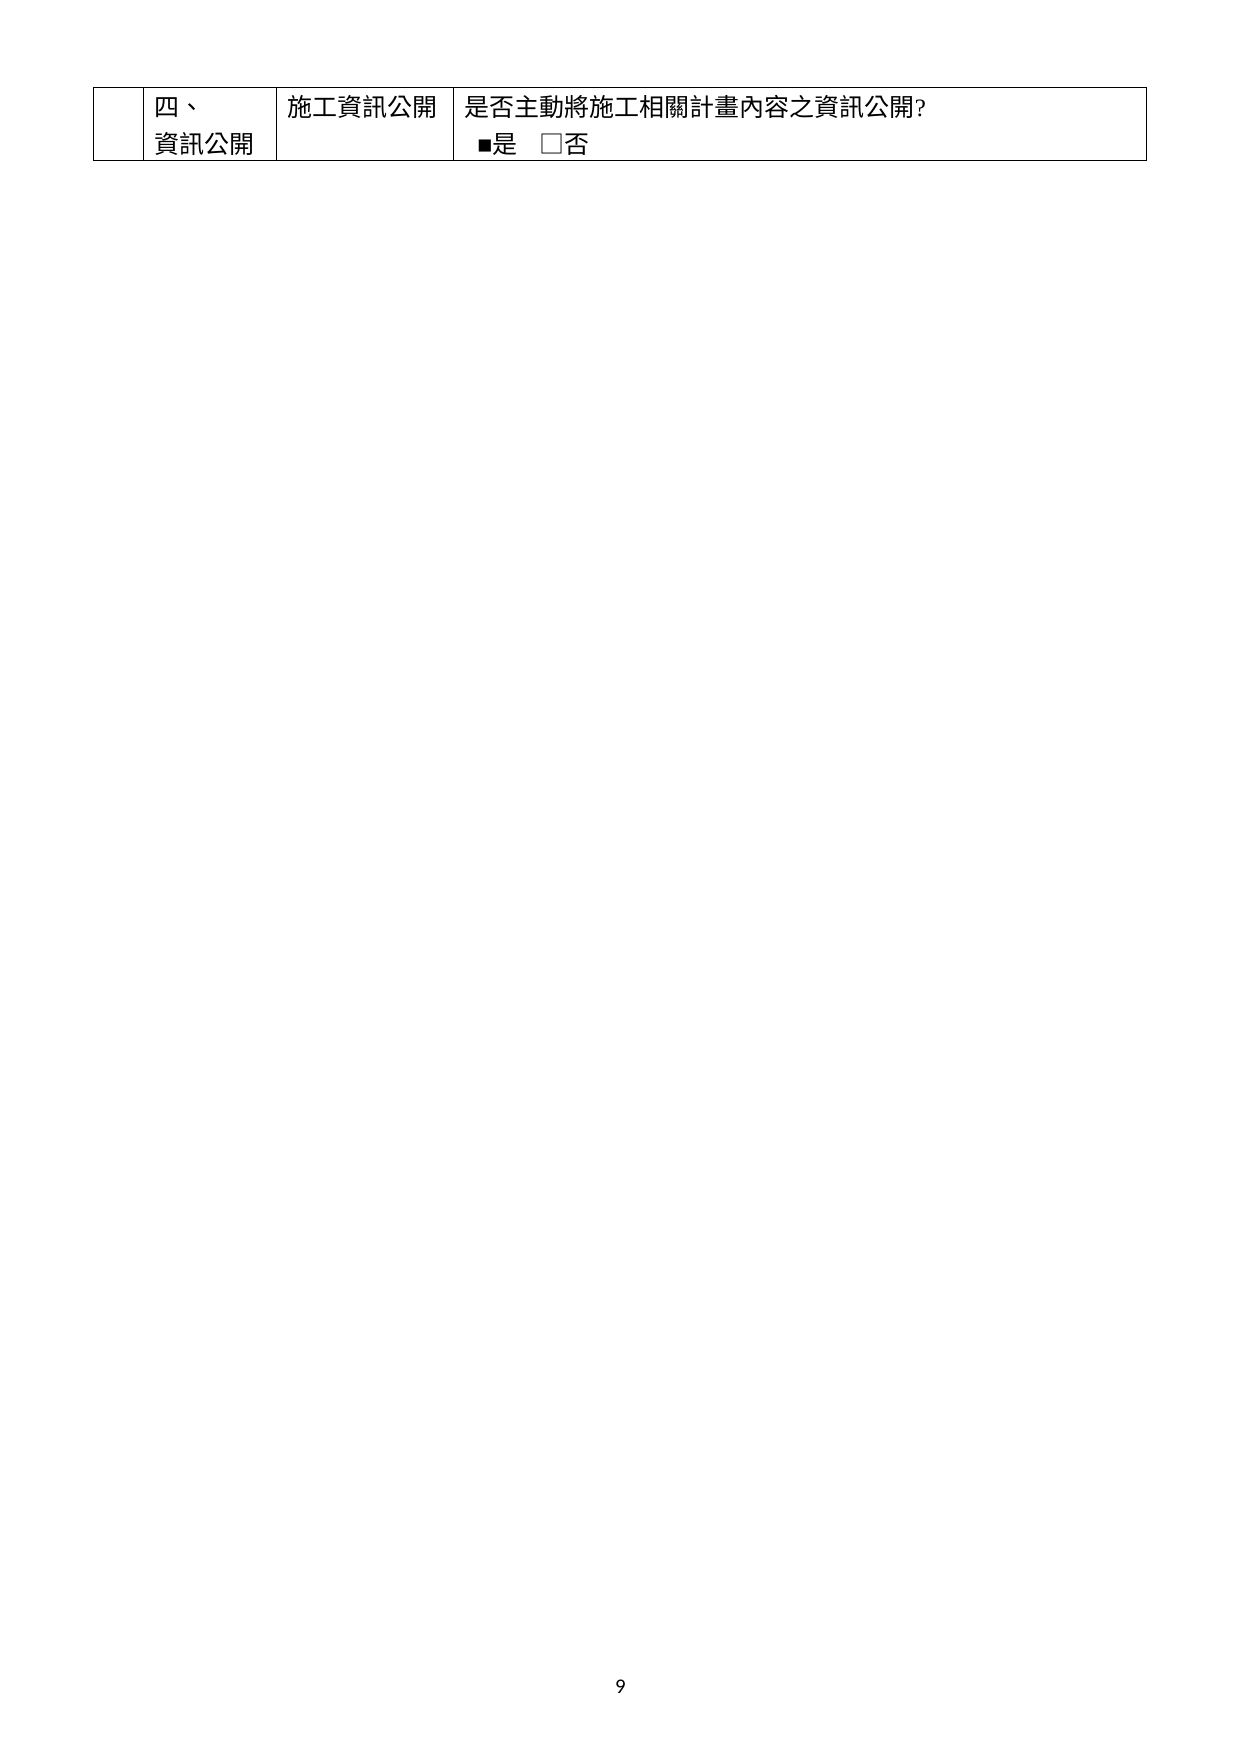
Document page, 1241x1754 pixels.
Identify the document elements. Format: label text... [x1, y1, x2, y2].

table_cell 四、 資訊公開 [144, 88, 276, 160]
table_cell [94, 88, 143, 160]
table_cell 施工資訊公開 [277, 88, 453, 160]
table_cell 是否主動將施工相關計畫內容之資訊公開? ■是 □否 [454, 88, 1146, 160]
